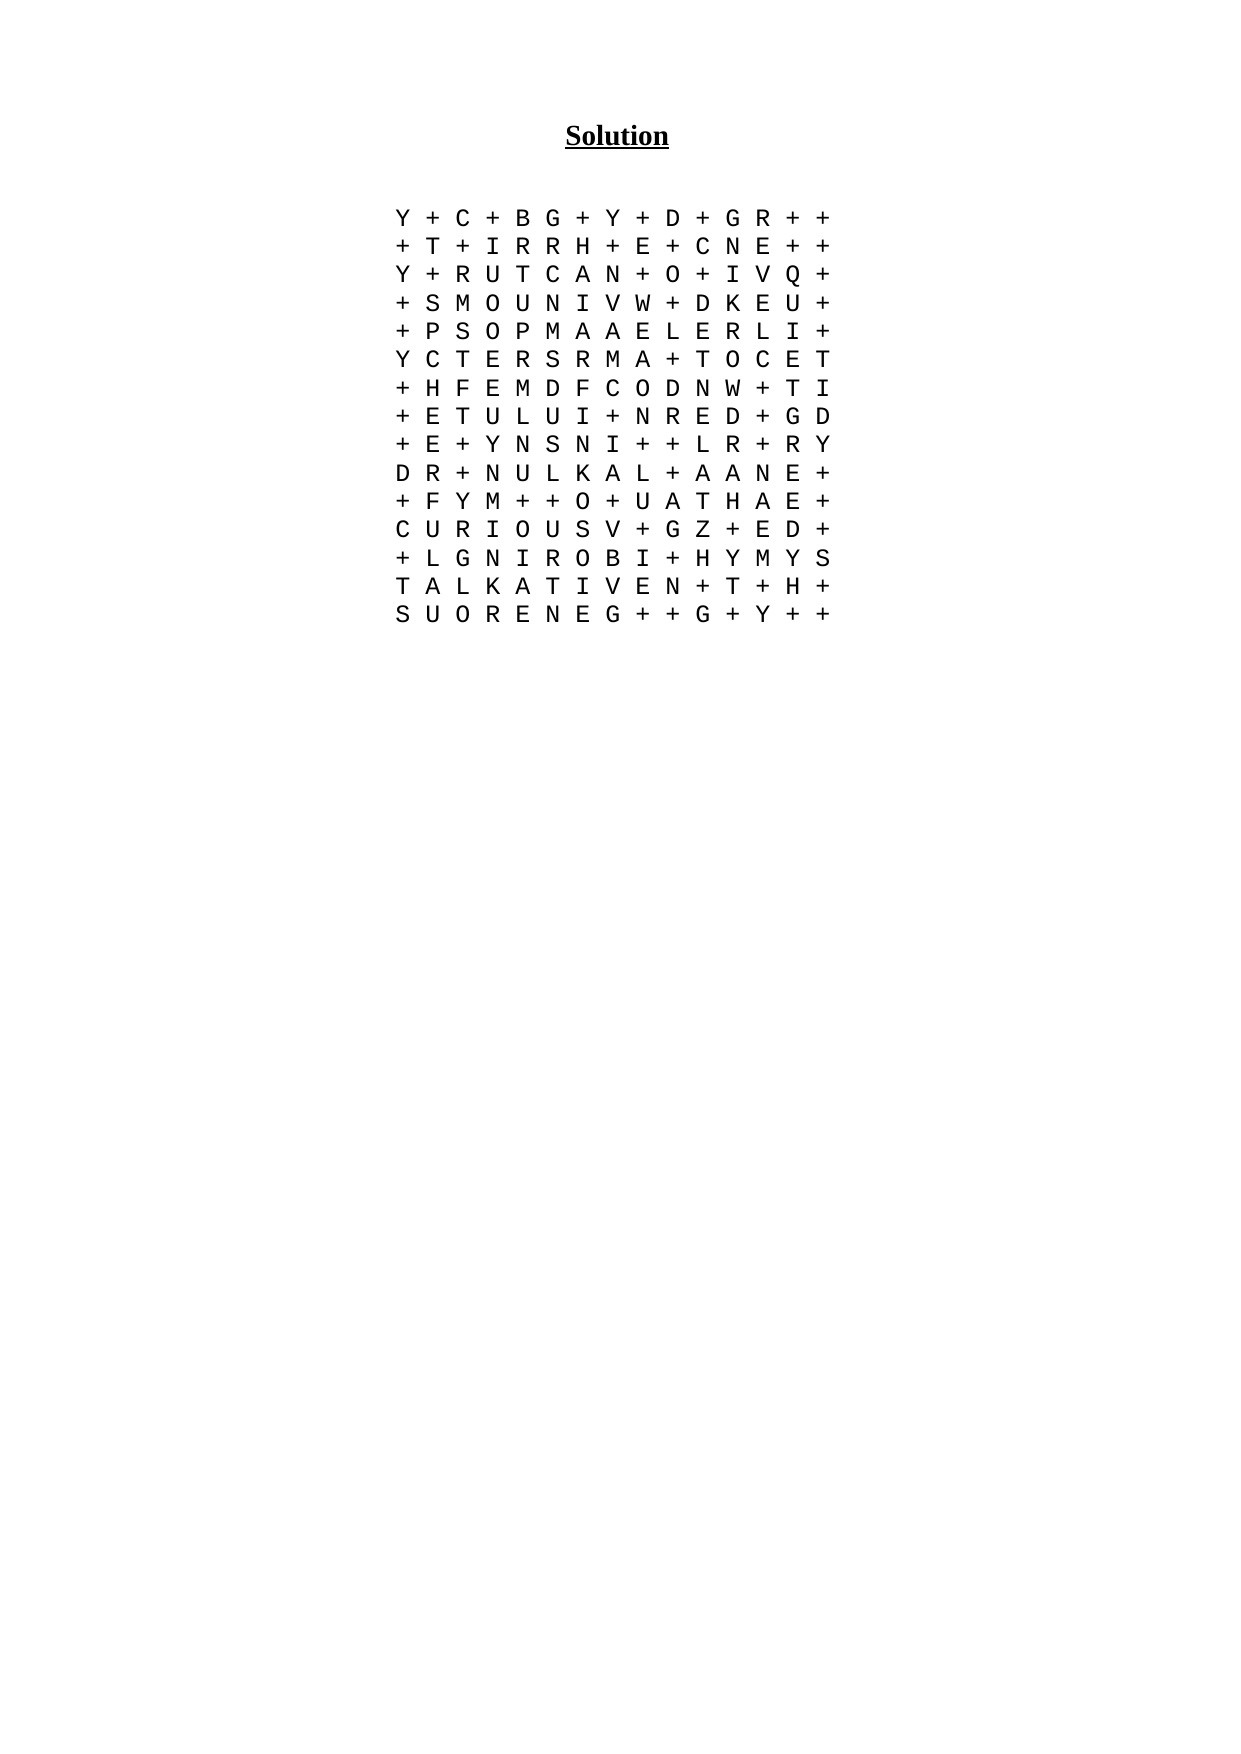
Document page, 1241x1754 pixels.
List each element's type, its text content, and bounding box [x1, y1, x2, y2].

text + T + I R R H + E + C N E + + [118, 234, 1122, 262]
text Y + C + B G + Y + D + G R + + [118, 205, 1122, 234]
text Solution [118, 118, 1122, 152]
text C U R I O U S V + G Z + E D + [118, 517, 1122, 545]
text + H F E M D F C O D N W + T I [118, 375, 1122, 404]
text Y C T E R S R M A + T O C E T [118, 347, 1122, 375]
text + L G N I R O B I + H Y M Y S [118, 545, 1122, 574]
text D R + N U L K A L + A A N E + [118, 460, 1122, 489]
text + S M O U N I V W + D K E U + [118, 290, 1122, 319]
text + E T U L U I + N R E D + G D [118, 404, 1122, 432]
text + E + Y N S N I + + L R + R Y [118, 432, 1122, 460]
text Y + R U T C A N + O + I V Q + [118, 262, 1122, 290]
text + P S O P M A A E L E R L I + [118, 319, 1122, 347]
text S U O R E N E G + + G + Y + + [118, 602, 1122, 630]
text + F Y M + + O + U A T H A E + [118, 489, 1122, 517]
text T A L K A T I V E N + T + H + [118, 574, 1122, 602]
